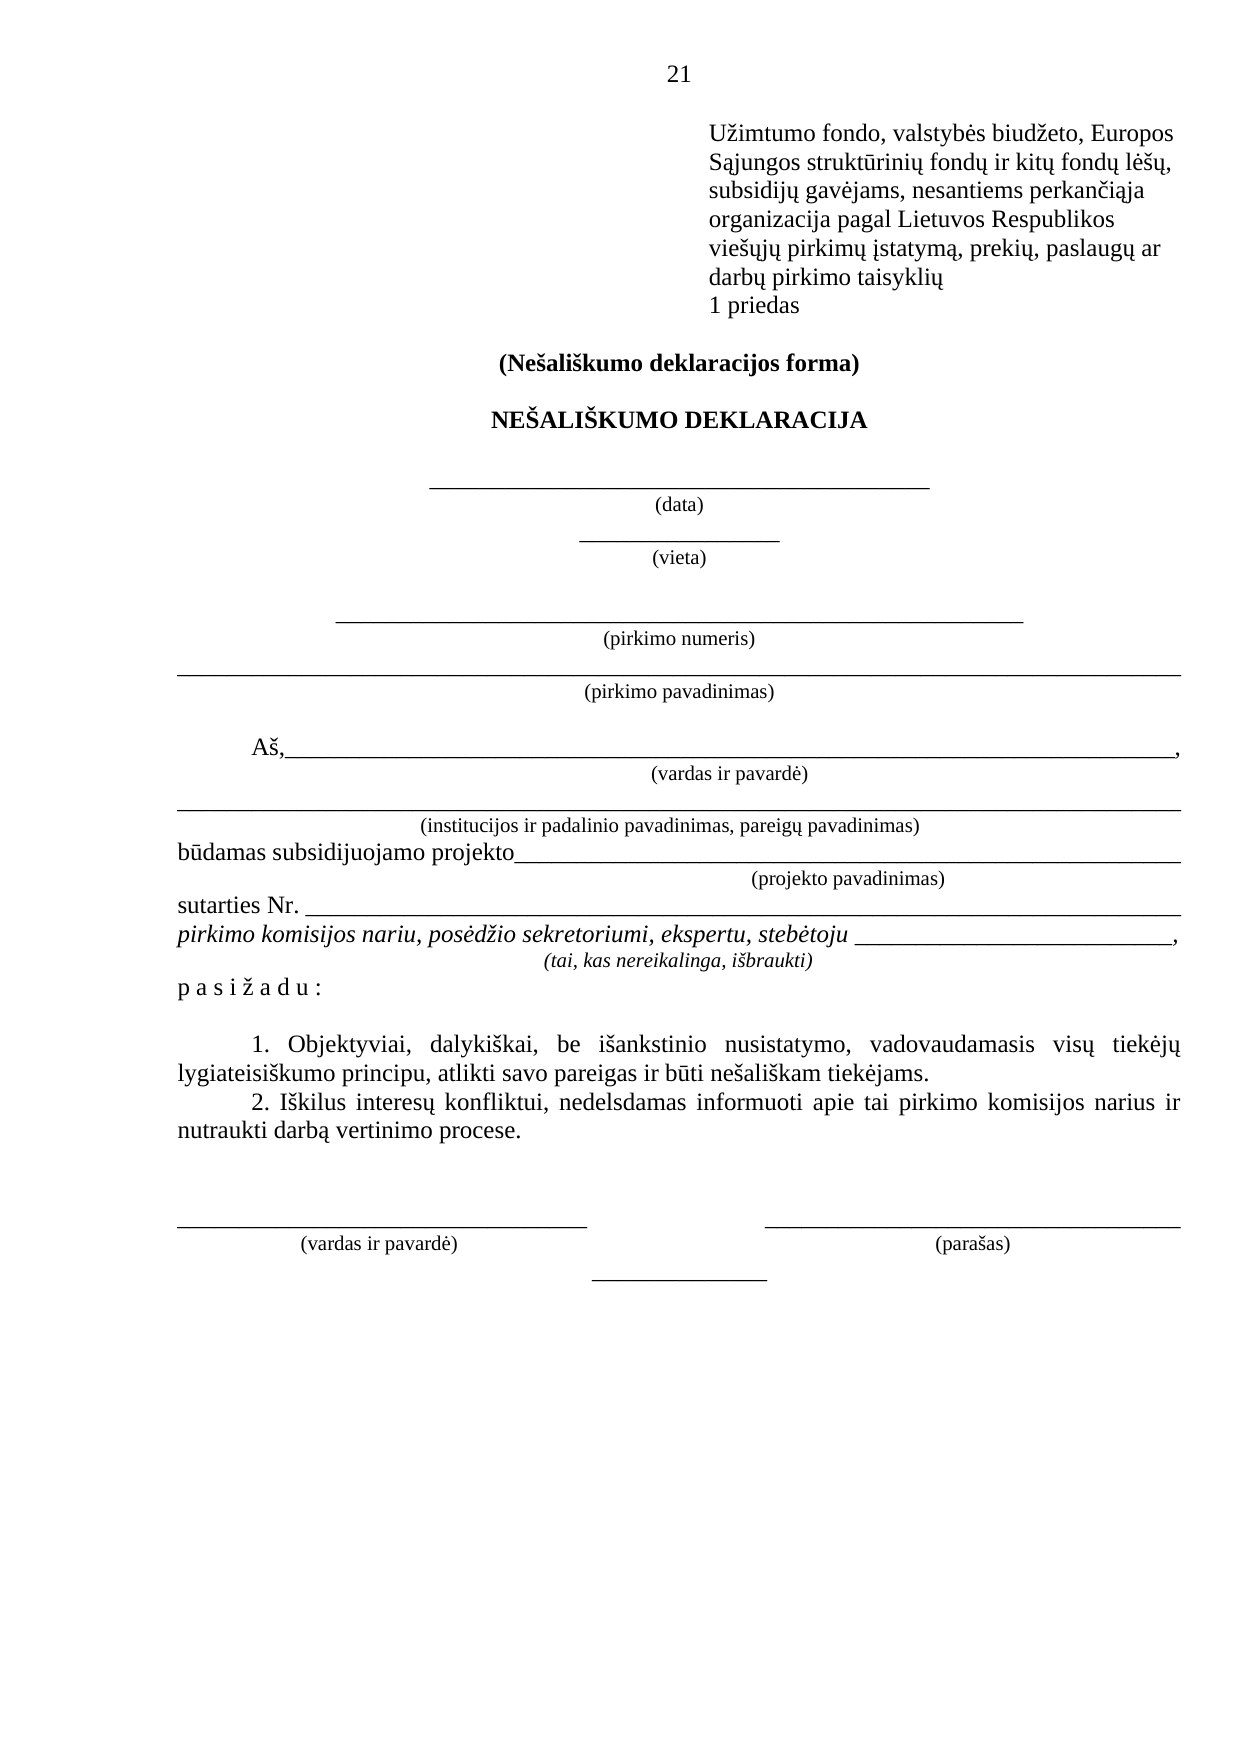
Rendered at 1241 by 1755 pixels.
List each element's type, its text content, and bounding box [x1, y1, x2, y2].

text 1. Objektyviai, dalykiškai, be išankstinio nusistatymo, vadovaudamasis visų tiekėjų lygiateisiškumo principu, atlikti savo pareigas ir būti nešališkam tiekėjams. [177, 1029, 1181, 1087]
text Užimtumo fondo, valstybės biudžeto, Europos [177, 118, 1181, 147]
text būdamas subsidijuojamo projekto [177, 837, 1181, 866]
text (tai, kas nereikalinga, išbraukti) [177, 948, 1181, 972]
text pirkimo komisijos nariu, posėdžio sekretoriumi, ekspertu, stebėtoju , [177, 919, 1181, 948]
text (vardas ir pavardė) [177, 761, 1181, 785]
text (vieta) [177, 545, 1181, 569]
text Aš, , [177, 732, 1181, 761]
text organizacija pagal Lietuvos Respublikos [177, 204, 1181, 233]
text ________________ [177, 516, 1181, 545]
text _______________________________________________________ [177, 597, 1181, 626]
text subsidijų gavėjams, nesantiems perkančiąja [177, 176, 1181, 204]
text (projekto pavadinimas) [177, 866, 1181, 890]
text 2. Iškilus interesų konfliktui, nedelsdamas informuoti apie tai pirkimo komisijos narius ir nutraukti darbą vertinimo procese. [177, 1087, 1181, 1144]
text (pirkimo pavadinimas) [177, 679, 1181, 703]
text (institucijos ir padalinio pavadinimas, pareigų pavadinimas) [177, 813, 1181, 837]
text (pirkimo numeris) [177, 626, 1181, 650]
text (vardas ir pavardė) (parašas) [177, 1231, 1181, 1255]
text viešųjų pirkimų įstatymą, prekių, paslaugų ar [177, 233, 1181, 262]
text (Nešališkumo deklaracijos forma) [177, 348, 1181, 377]
text darbų pirkimo taisyklių [177, 262, 1181, 291]
text sutarties Nr. [177, 890, 1181, 919]
text ________________________________________ [177, 463, 1181, 492]
text (data) [177, 492, 1181, 516]
text 1 priedas [177, 291, 1181, 319]
text Sąjungos struktūrinių fondų ir kitų fondų lėšų, [177, 147, 1181, 176]
text NEŠALIŠKUMO DEKLARACIJA [177, 406, 1181, 434]
text ______________ [177, 1255, 1181, 1283]
text pasižadu: [177, 972, 1181, 1001]
